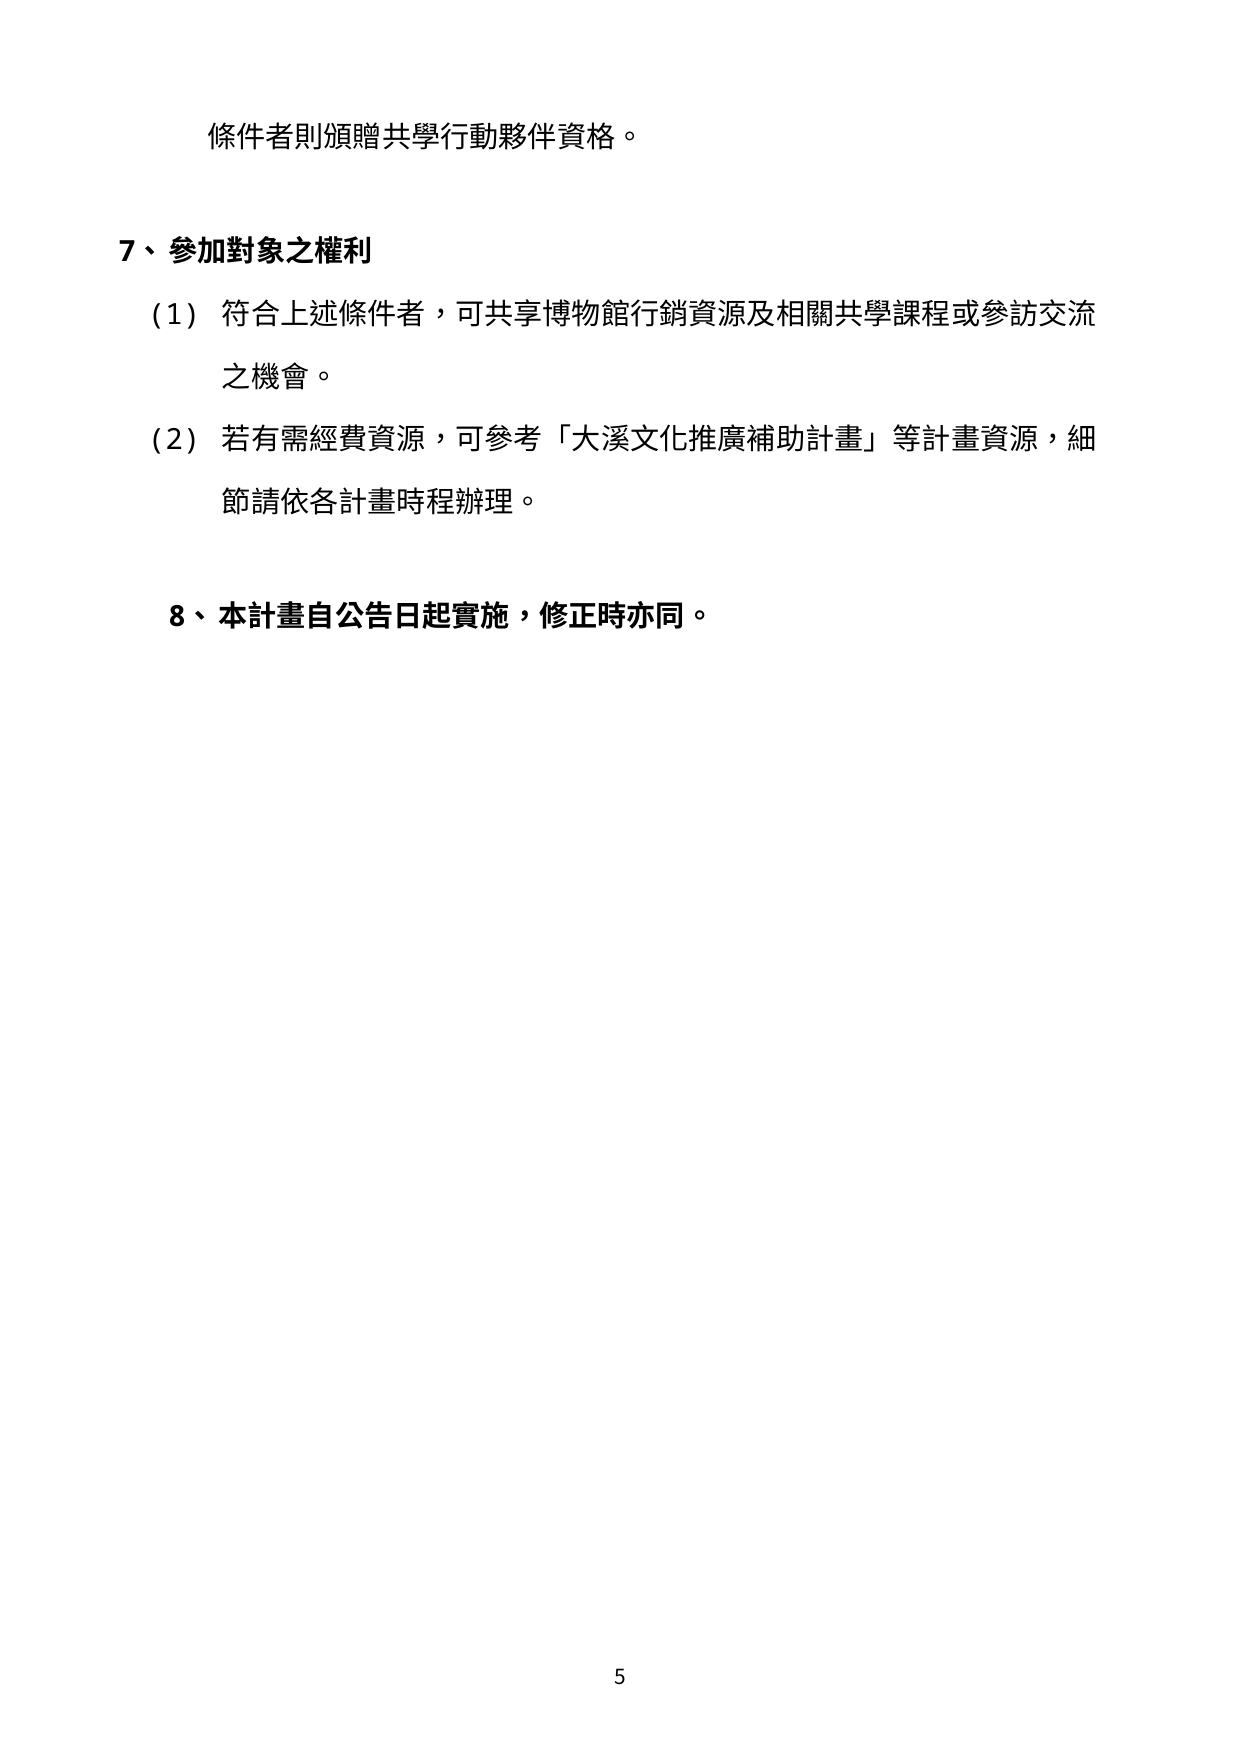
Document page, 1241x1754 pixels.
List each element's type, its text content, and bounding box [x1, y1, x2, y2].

list 條件者則頒贈共學行動夥伴資格。 [148, 93, 1122, 156]
list 本計畫自公告日起實施，修正時亦同。 [168, 572, 1122, 635]
list 若有需經費資源，可參考「大溪文化推廣補助計畫」等計畫資源，細節請依各計畫時程辦理。 [148, 395, 1122, 520]
list 符合上述條件者，可共享博物館行銷資源及相關共學課程或參訪交流之機會。 [148, 270, 1122, 395]
list 參加對象之權利 [118, 208, 1122, 270]
